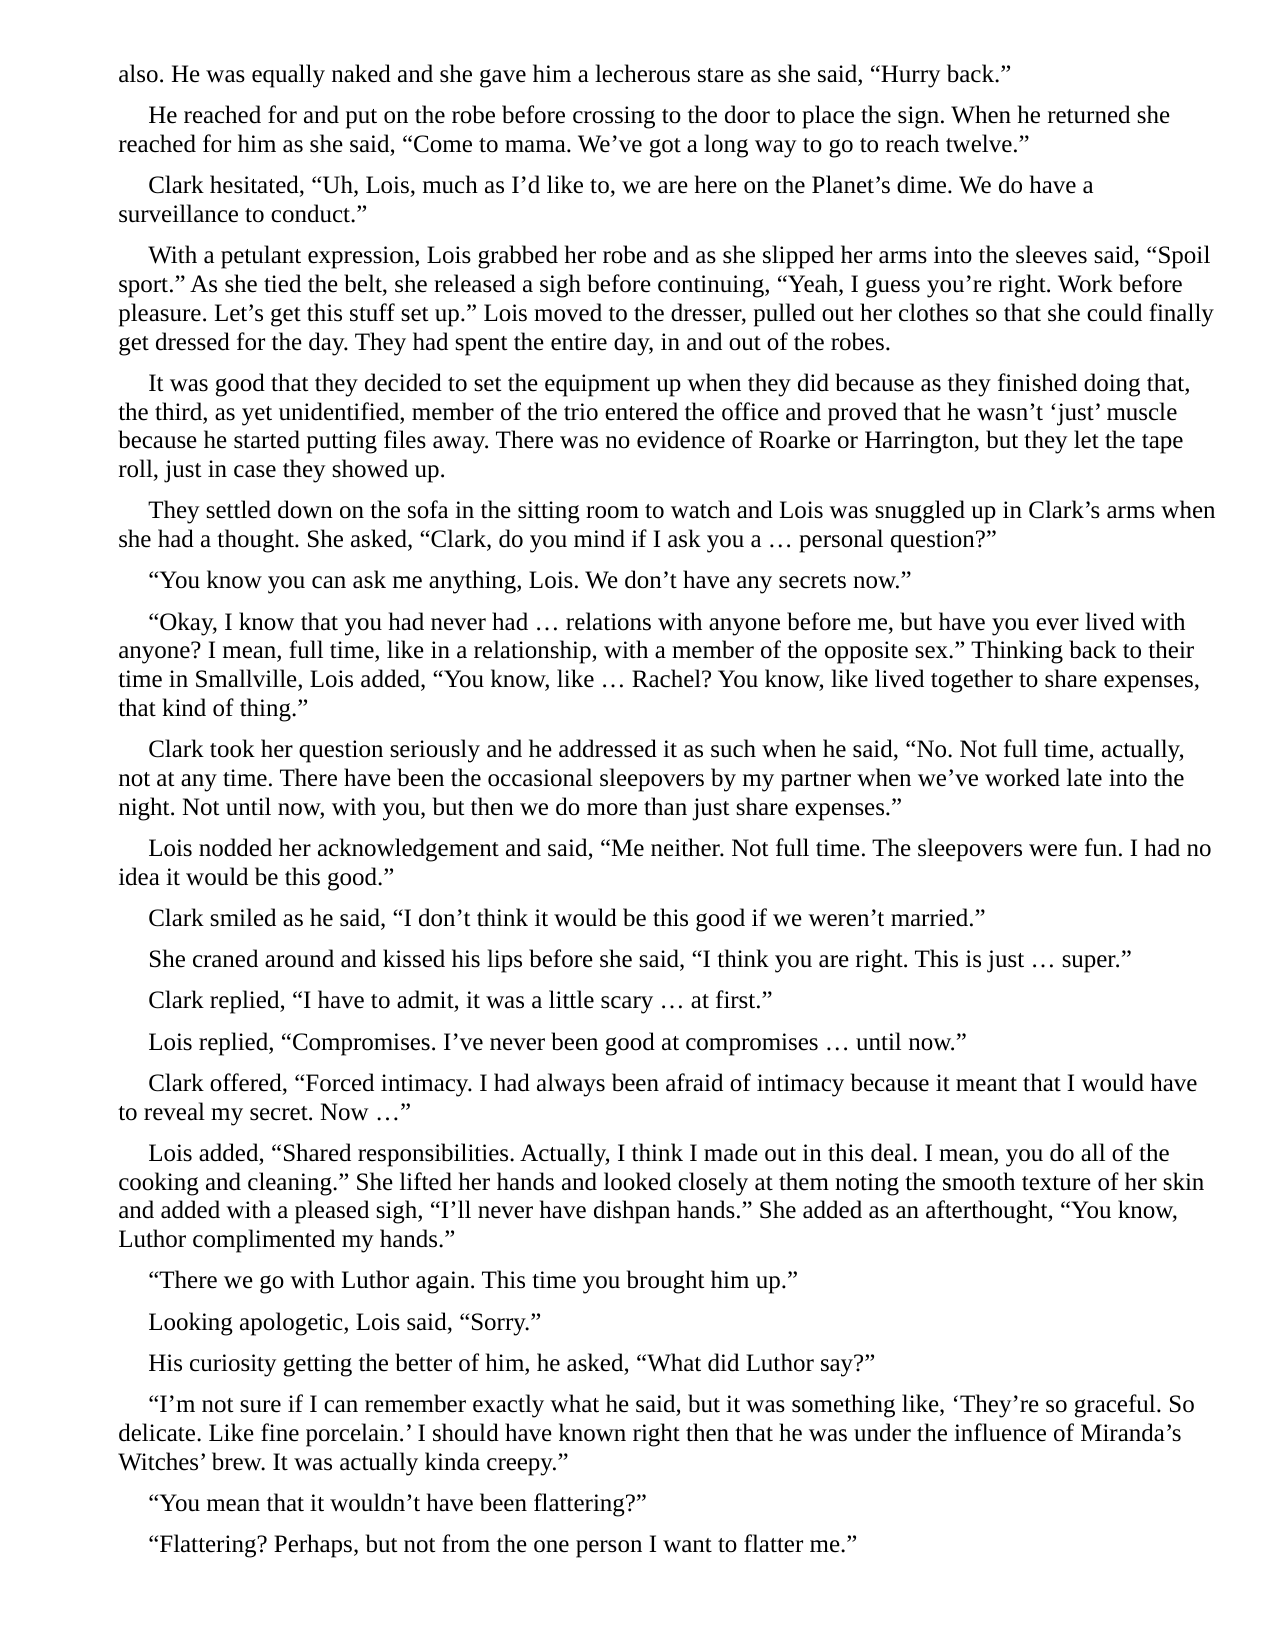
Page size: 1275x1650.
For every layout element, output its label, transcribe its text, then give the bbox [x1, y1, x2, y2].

text Lois replied, “Compromises. I’ve never been good at compromises … until now.” [118, 1027, 1216, 1055]
text Clark offered, “Forced intimacy. I had always been afraid of intimacy because it meant that I would have to reveal my secret. Now …” [118, 1068, 1216, 1125]
text She craned around and kissed his lips before she said, “I think you are right. This is just … super.” [118, 944, 1216, 973]
text Lois added, “Shared responsibilities. Actually, I think I made out in this deal. I mean, you do all of the cooking and cleaning.” She lifted her hands and looked closely at them noting the smooth texture of her skin and added with a pleased sigh, “I’ll never have dishpan hands.” She added as an afterthought, “You know, Luthor complimented my hands.” [118, 1138, 1216, 1253]
text With a petulant expression, Lois grabbed her robe and as she slipped her arms into the sleeves said, “Spoil sport.” As she tied the belt, she released a sigh before continuing, “Yeah, I guess you’re right. Work before pleasure. Let’s get this stuff set up.” Lois moved to the dresser, pulled out her clothes so that she could finally get dressed for the day. They had spent the entire day, in and out of the robes. [118, 240, 1216, 355]
text His curiosity getting the better of him, he asked, “What did Luthor say?” [118, 1348, 1216, 1377]
text They settled down on the sofa in the sitting room to watch and Lois was snuggled up in Clark’s arms when she had a thought. She asked, “Clark, do you mind if I ask you a … personal question?” [118, 495, 1216, 553]
text Clark took her question seriously and he addressed it as such when he said, “No. Not full time, actually, not at any time. There have been the occasional sleepovers by my partner when we’ve worked late into the night. Not until now, with you, but then we do more than just share expenses.” [118, 734, 1216, 820]
text Clark hesitated, “Uh, Lois, much as I’d like to, we are here on the Planet’s dime. We do have a surveillance to conduct.” [118, 170, 1216, 228]
text “You know you can ask me anything, Lois. We don’t have any secrets now.” [118, 565, 1216, 594]
text It was good that they decided to set the equipment up when they did because as they finished doing that, the third, as yet unidentified, member of the trio entered the office and proved that he wasn’t ‘just’ muscle because he started putting files away. There was no evidence of Roarke or Harrington, but they let the tape roll, just in case they showed up. [118, 368, 1216, 483]
text “Flattering? Perhaps, but not from the one person I want to flatter me.” [118, 1529, 1216, 1558]
text Looking apologetic, Lois said, “Sorry.” [118, 1307, 1216, 1335]
text “I’m not sure if I can remember exactly what he said, but it was something like, ‘They’re so graceful. So delicate. Like fine porcelain.’ I should have known right then that he was under the influence of Miranda’s Witches’ brew. It was actually kinda creepy.” [118, 1389, 1216, 1475]
text Lois nodded her acknowledgement and said, “Me neither. Not full time. The sleepovers were fun. I had no idea it would be this good.” [118, 833, 1216, 890]
text Clark replied, “I have to admit, it was a little scary … at first.” [118, 985, 1216, 1014]
text “There we go with Luthor again. This time you brought him up.” [118, 1265, 1216, 1294]
text also. He was equally naked and she gave him a lecherous stare as she said, “Hurry back.” [118, 59, 1216, 88]
text Clark smiled as he said, “I don’t think it would be this good if we weren’t married.” [118, 903, 1216, 932]
text “Okay, I know that you had never had … relations with anyone before me, but have you ever lived with anyone? I mean, full time, like in a relationship, with a member of the opposite sex.” Thinking back to their time in Smallville, Lois added, “You know, like … Rachel? You know, like lived together to share expenses, that kind of thing.” [118, 607, 1216, 722]
text He reached for and put on the robe before crossing to the door to place the sign. When he returned she reached for him as she said, “Come to mama. We’ve got a long way to go to reach twelve.” [118, 100, 1216, 158]
text “You mean that it wouldn’t have been flattering?” [118, 1488, 1216, 1517]
